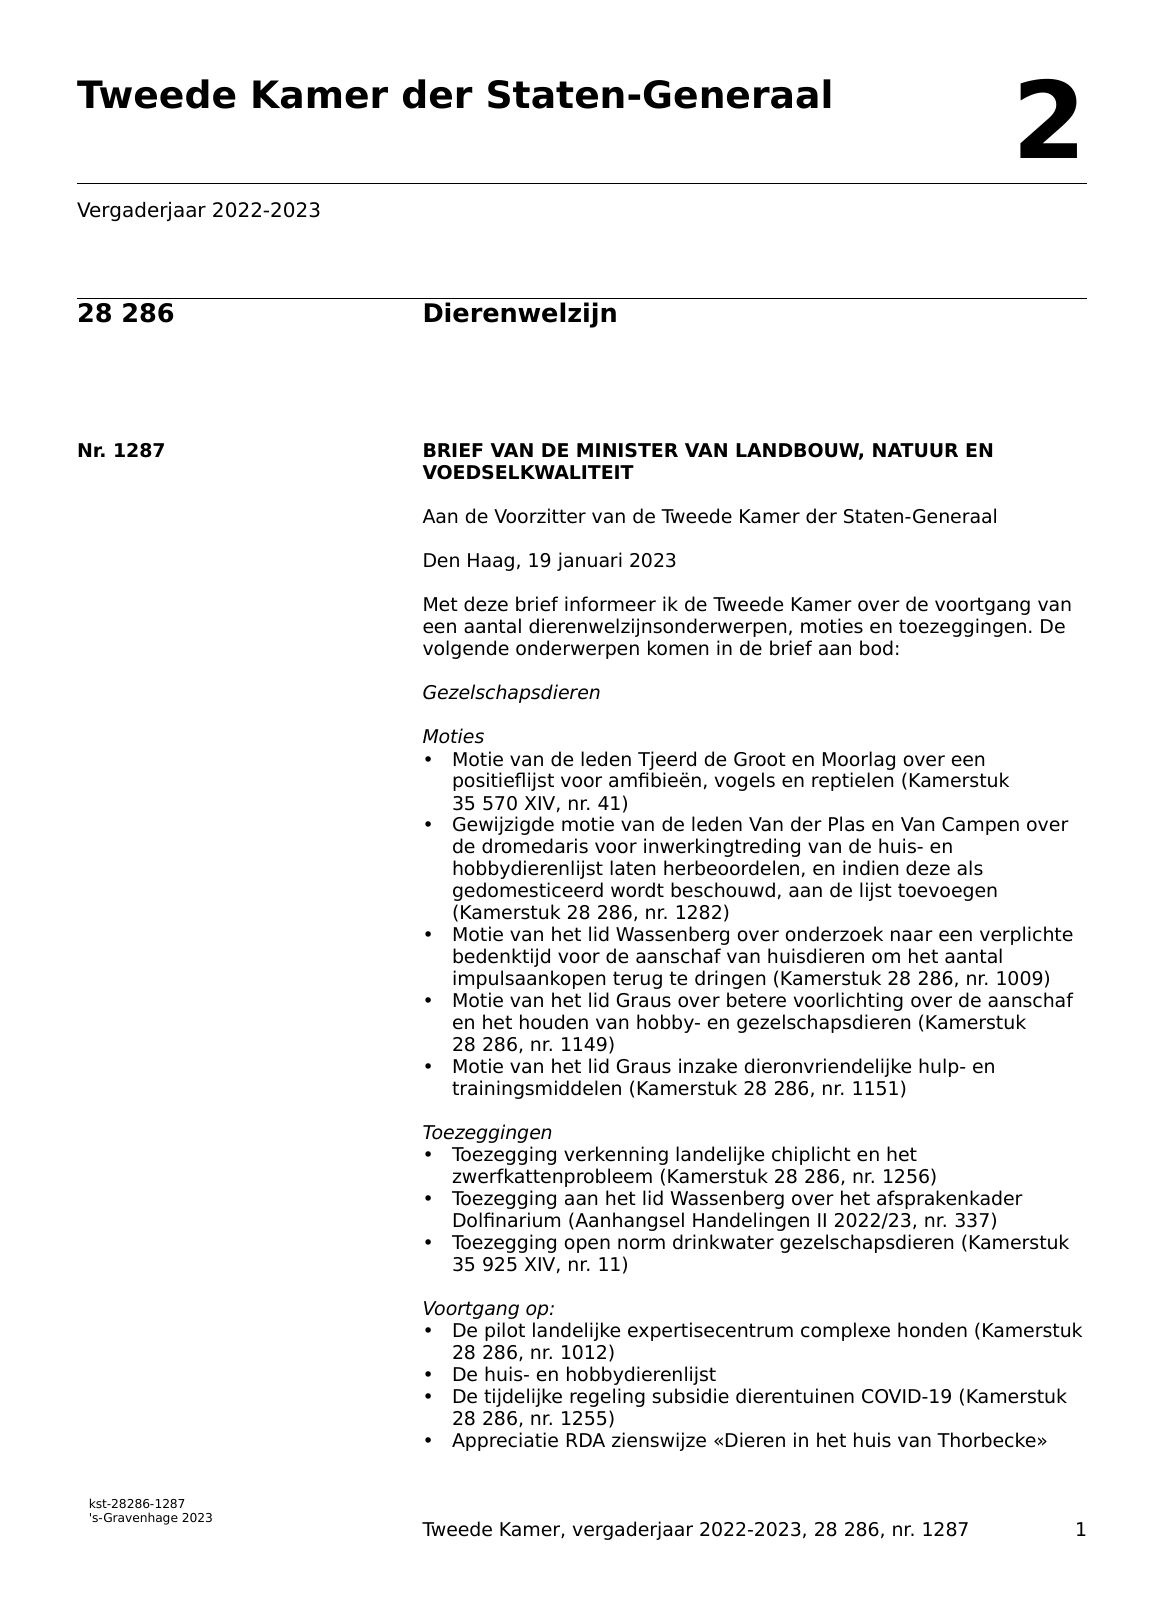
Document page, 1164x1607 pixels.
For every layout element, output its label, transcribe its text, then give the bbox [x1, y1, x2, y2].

text kst-28286-1287 [88, 1497, 323, 1511]
text • Toezegging open norm drinkwater gezelschapsdieren (Kamerstuk 35 925 XIV, nr. 11) [422, 1232, 1087, 1276]
text • Motie van het lid Wassenberg over onderzoek naar een verplichte bedenktijd voor de aanschaf van huisdieren om het aantal impulsaankopen terug te dringen (Kamerstuk 28 286, nr. 1009) [422, 924, 1087, 990]
table_header Tweede Kamer der Staten-Generaal [77, 59, 886, 183]
text • Toezegging aan het lid Wassenberg over het afsprakenkader Dolfinarium (Aanhangsel Handelingen II 2022/23, nr. 337) [422, 1188, 1087, 1232]
text • De pilot landelijke expertisecentrum complexe honden (Kamerstuk 28 286, nr. 1012) [422, 1320, 1087, 1364]
subtitle Voortgang op: [422, 1298, 1087, 1320]
subtitle Gezelschapsdieren [422, 682, 1087, 704]
subtitle Nr. 1287 BRIEF VAN DE MINISTER VAN LANDBOUW, NATUUR EN VOEDSELKWALITEIT [77, 440, 1087, 484]
text Aan de Voorzitter van de Tweede Kamer der Staten-Generaal [422, 506, 1087, 528]
text • Motie van het lid Graus inzake dieronvriendelijke hulp- en trainingsmiddelen (Kamerstuk 28 286, nr. 1151) [422, 1056, 1087, 1100]
text • Gewijzigde motie van de leden Van der Plas en Van Campen over de dromedaris voor inwerkingtreding van de huis- en hobbydierenlijst laten herbeoordelen, en indien deze als gedomesticeerd wordt beschouwd, aan de lijst toevoegen (Kamerstuk 28 286, nr. 1282) [422, 814, 1087, 924]
text • Motie van de leden Tjeerd de Groot en Moorlag over een positieflijst voor amfibieën, vogels en reptielen (Kamerstuk 35 570 XIV, nr. 41) [422, 748, 1087, 814]
text • Motie van het lid Graus over betere voorlichting over de aanschaf en het houden van hobby- en gezelschapsdieren (Kamerstuk 28 286, nr. 1149) [422, 990, 1087, 1056]
text Met deze brief informeer ik de Tweede Kamer over de voortgang van een aantal dierenwelzijnsonderwerpen, moties en toezeggingen. De volgende onderwerpen komen in de brief aan bod: [422, 594, 1087, 660]
text 's-Gravenhage 2023 [88, 1511, 323, 1525]
table_cell Vergaderjaar 2022-2023 [77, 184, 1087, 298]
text • Toezegging verkenning landelijke chiplicht en het zwerfkattenprobleem (Kamerstuk 28 286, nr. 1256) [422, 1144, 1087, 1188]
text Den Haag, 19 januari 2023 [422, 550, 1087, 572]
subtitle 28 286 Dierenwelzijn [77, 299, 1087, 329]
subtitle Moties [422, 726, 1087, 748]
text • Appreciatie RDA zienswijze «Dieren in het huis van Thorbecke» [422, 1430, 1087, 1452]
table_header 2 [886, 59, 1087, 183]
text • De tijdelijke regeling subsidie dierentuinen COVID-19 (Kamerstuk 28 286, nr. 1255) [422, 1386, 1087, 1430]
text • De huis- en hobbydierenlijst [422, 1364, 1087, 1386]
subtitle Toezeggingen [422, 1122, 1087, 1144]
